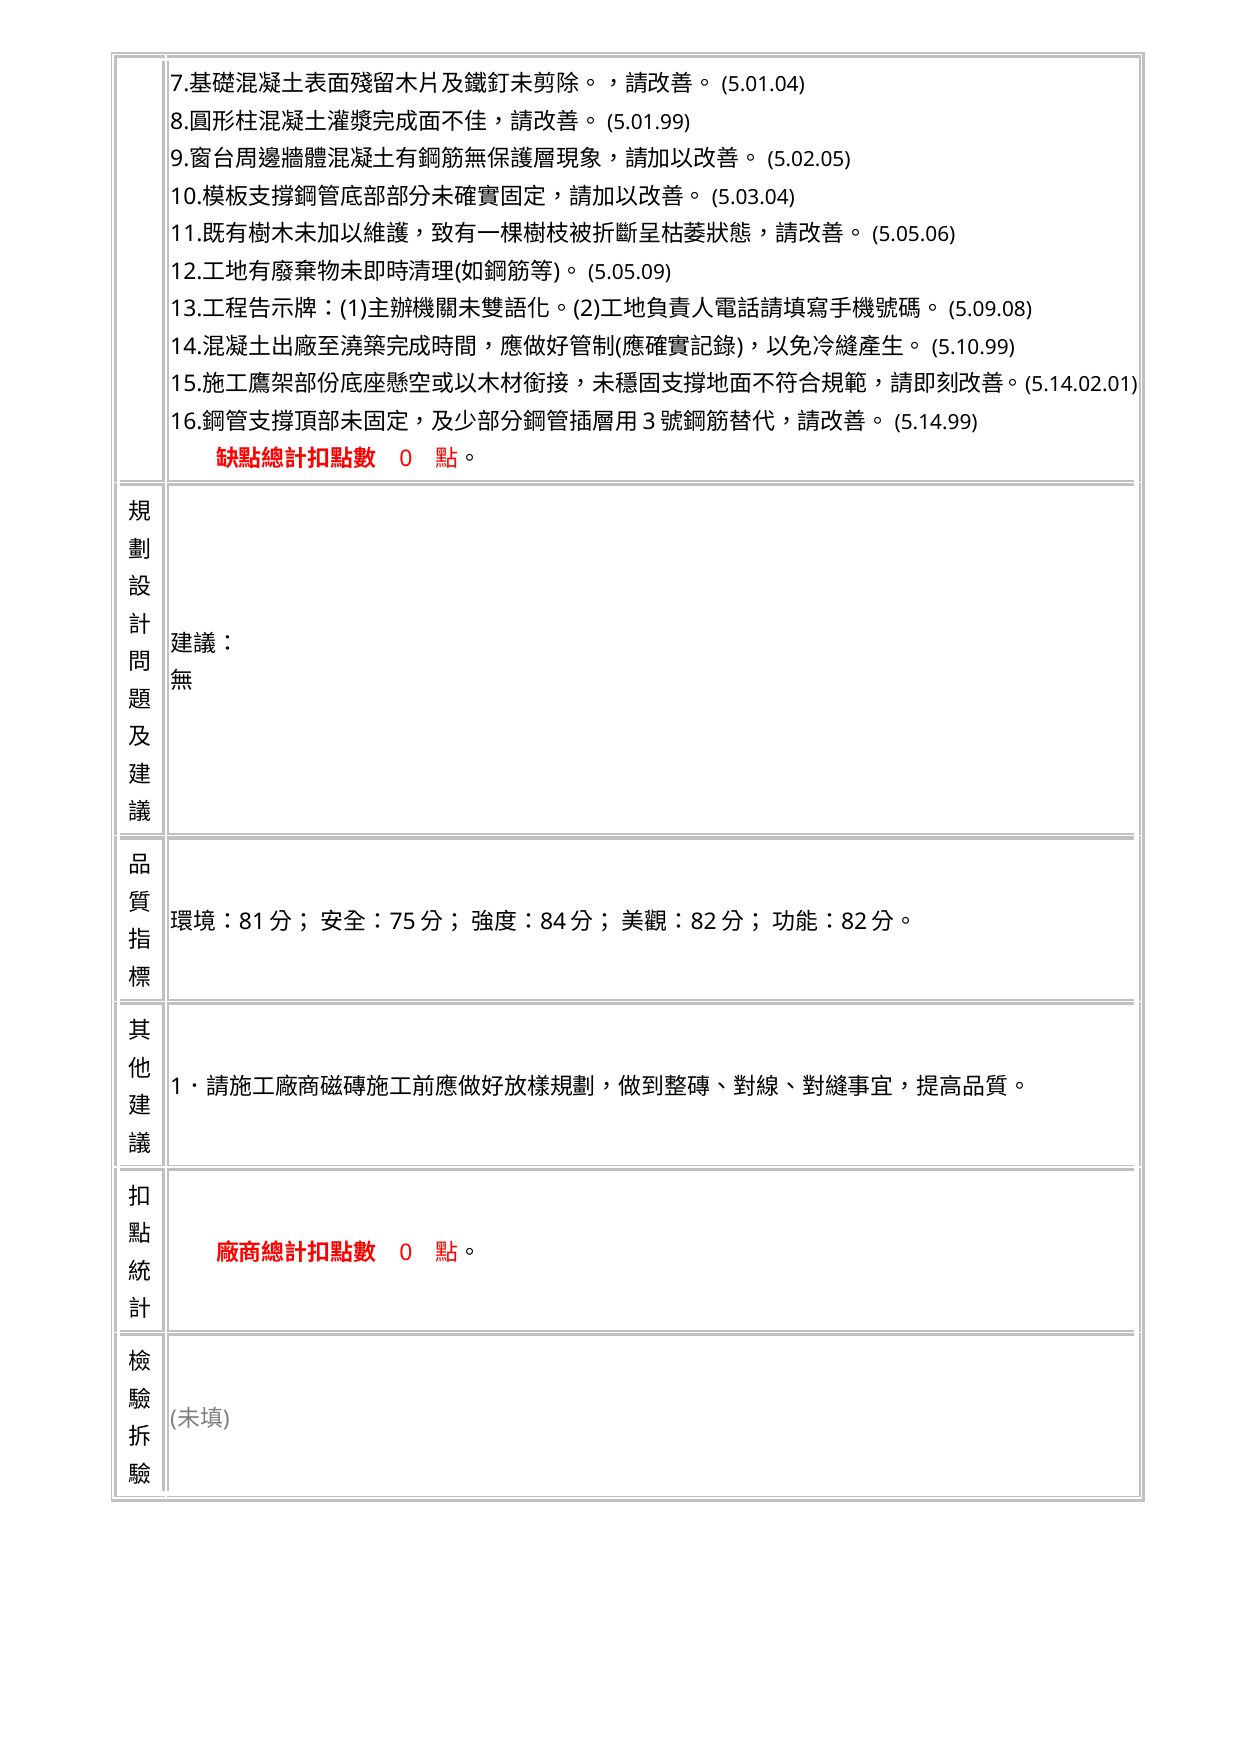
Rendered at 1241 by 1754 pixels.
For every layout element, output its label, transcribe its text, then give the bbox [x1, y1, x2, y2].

table_cell 其 他 建 議 [114, 999, 165, 1164]
table_cell 扣 點 統 計 [114, 1165, 165, 1330]
table_cell 7.基礎混凝土表面殘留木片及鐵釘未剪除。，請改善。 (5.01.04) 8.圓形柱混凝土灌漿完成面不佳，請改善。 (5.01.99) 9.窗台周邊牆體混凝土有鋼筋無保護層現象，請加以改善。 (5.02.05) 10.模板支撐鋼管底部部分未確實固定，請加以改善。 (5.03.04) 11.既有樹木未加以維護，致有一棵樹枝被折斷呈枯萎狀態，請改善。 (5.05.06) 12.工地有廢棄物未即時清理(如鋼筋等)。 (5.05.09) 13.工程告示牌：(1)主辦機關未雙語化。(2)工地負責人電話請填寫手機號碼。 (5.09.08) 14.混凝土出廠至澆築完成時間，應做好管制(應確實記錄)，以免冷縫產生。 (5.10.99) 15.施工鷹架部份底座懸空或以木材銜接，未穩固支撐地面不符合規範，請即刻改善。 (5.14.02.01) 16.鋼管支撐頂部未固定，及少部分鋼管插層用3號鋼筋替代，請改善。 (5.14.99) 缺點總計扣點數 0 點。 [165, 54, 1142, 480]
table_cell 環境：81分； 安全：75分； 強度：84分； 美觀：82分； 功能：82分。 [165, 833, 1142, 999]
table_cell 品 質 指 標 [114, 833, 165, 999]
table_cell 規劃 設計 問題 及 建議 [114, 480, 165, 833]
table_cell 建議： 無 [165, 480, 1142, 833]
table_cell (未填) [165, 1330, 1142, 1496]
table_cell 檢 驗 拆 驗 [114, 1330, 165, 1496]
table_cell [117, 58, 165, 480]
table_cell 1．請施工廠商磁磚施工前應做好放樣規劃，做到整磚、對線、對縫事宜，提高品質。 [165, 999, 1142, 1164]
table_cell 廠商總計扣點數 0 點。 [165, 1165, 1142, 1330]
